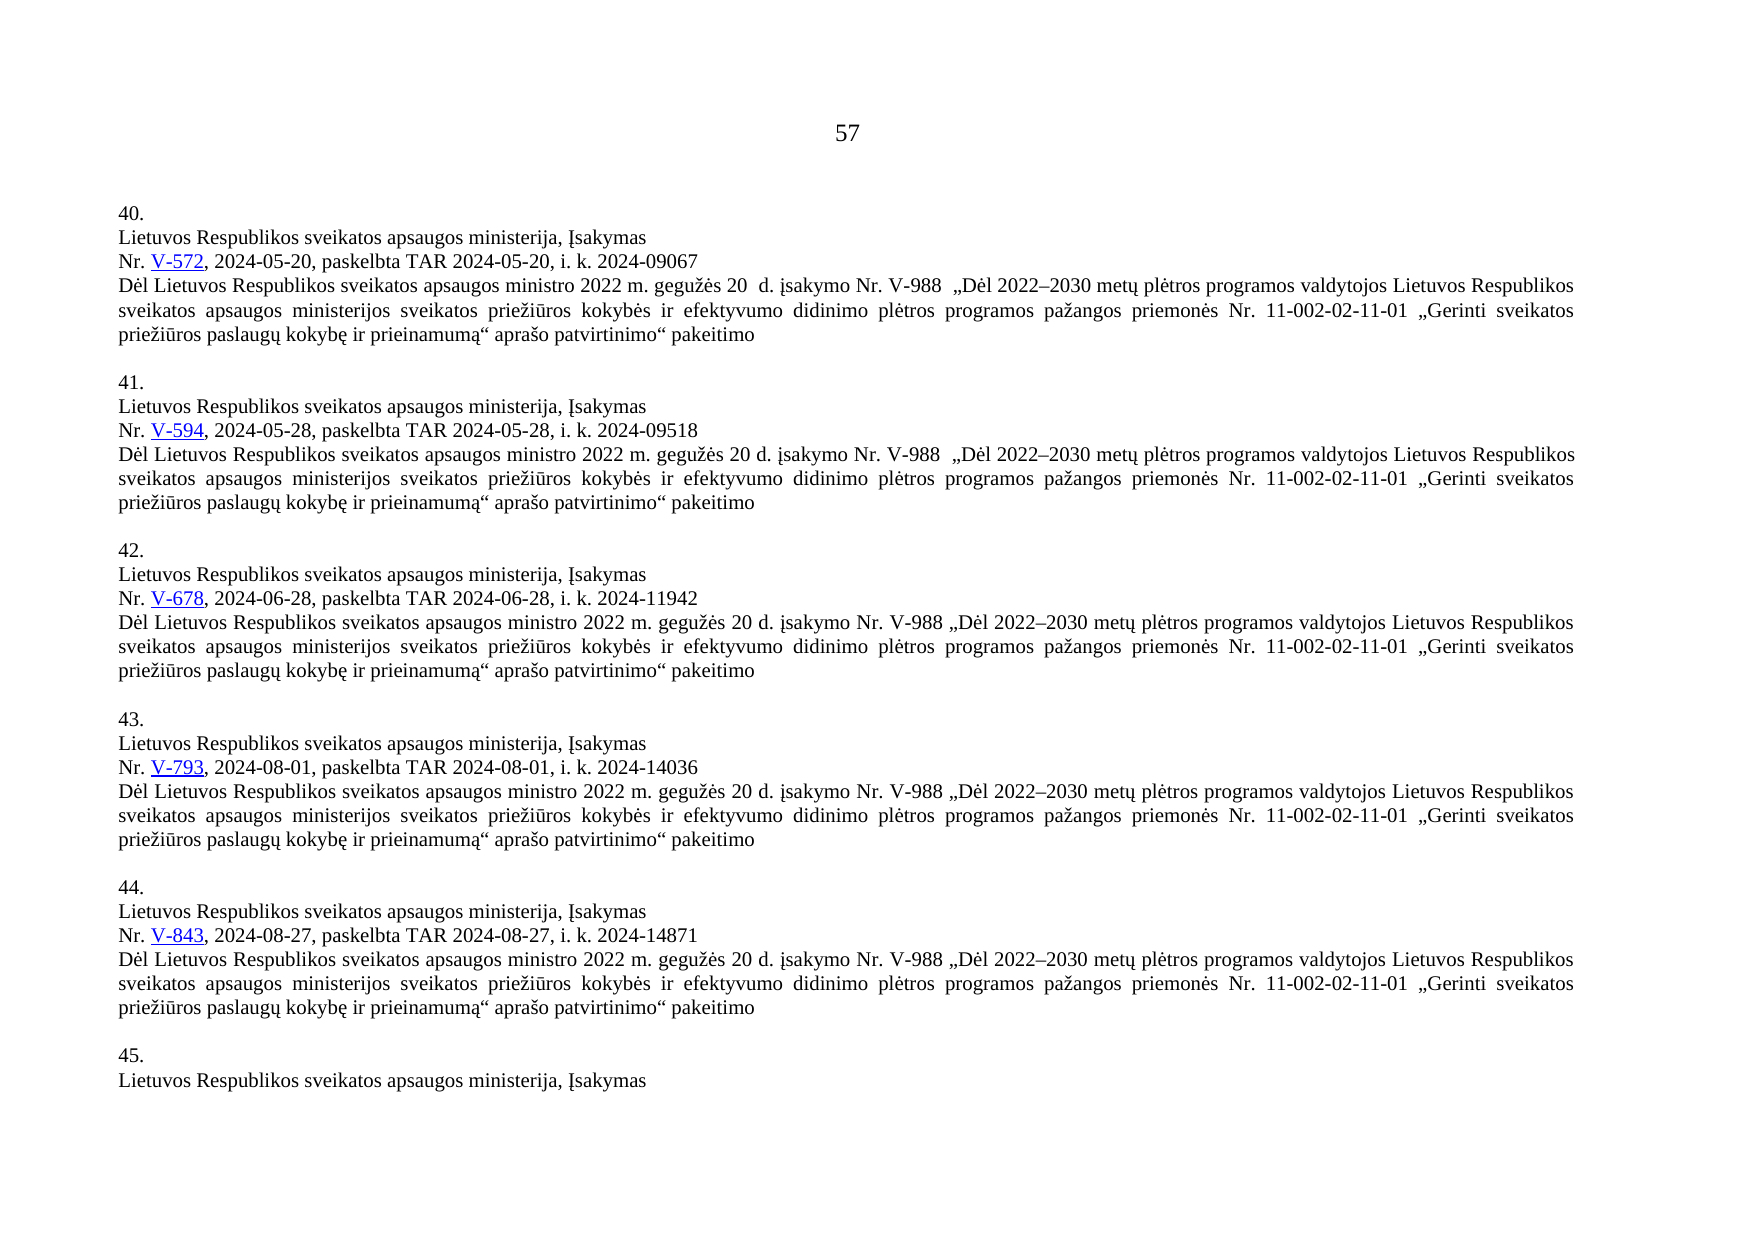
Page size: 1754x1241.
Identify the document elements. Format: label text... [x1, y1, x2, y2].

text 42. [118, 538, 1577, 562]
text Lietuvos Respublikos sveikatos apsaugos ministerija, Įsakymas [118, 1067, 1577, 1092]
text Nr. V-572, 2024-05-20, paskelbta TAR 2024-05-20, i. k. 2024-09067 [118, 249, 1577, 273]
text Nr. V-678, 2024-06-28, paskelbta TAR 2024-06-28, i. k. 2024-11942 [118, 586, 1577, 610]
text Lietuvos Respublikos sveikatos apsaugos ministerija, Įsakymas [118, 731, 1577, 755]
text 40. [118, 201, 1577, 225]
text Lietuvos Respublikos sveikatos apsaugos ministerija, Įsakymas [118, 394, 1577, 418]
text Dėl Lietuvos Respublikos sveikatos apsaugos ministro 2022 m. gegužės 20 d. įsakymo Nr. V-988 „Dėl 2022–2030 metų plėtros programos valdytojos Lietuvos Respublikos sveikatos apsaugos ministerijos sveikatos priežiūros kokybės ir efektyvumo didinimo plėtros programos pažangos priemonės Nr. 11-002-02-11-01 „Gerinti sveikatos priežiūros paslaugų kokybę ir prieinamumą“ aprašo patvirtinimo“ pakeitimo [118, 947, 1577, 1019]
text Lietuvos Respublikos sveikatos apsaugos ministerija, Įsakymas [118, 899, 1577, 923]
text Nr. V-594, 2024-05-28, paskelbta TAR 2024-05-28, i. k. 2024-09518 [118, 418, 1577, 442]
text Dėl Lietuvos Respublikos sveikatos apsaugos ministro 2022 m. gegužės 20 d. įsakymo Nr. V-988 „Dėl 2022–2030 metų plėtros programos valdytojos Lietuvos Respublikos sveikatos apsaugos ministerijos sveikatos priežiūros kokybės ir efektyvumo didinimo plėtros programos pažangos priemonės Nr. 11-002-02-11-01 „Gerinti sveikatos priežiūros paslaugų kokybę ir prieinamumą“ aprašo patvirtinimo“ pakeitimo [118, 779, 1577, 851]
text Nr. V-843, 2024-08-27, paskelbta TAR 2024-08-27, i. k. 2024-14871 [118, 923, 1577, 947]
text Dėl Lietuvos Respublikos sveikatos apsaugos ministro 2022 m. gegužės 20 d. įsakymo Nr. V-988 „Dėl 2022–2030 metų plėtros programos valdytojos Lietuvos Respublikos sveikatos apsaugos ministerijos sveikatos priežiūros kokybės ir efektyvumo didinimo plėtros programos pažangos priemonės Nr. 11-002-02-11-01 „Gerinti sveikatos priežiūros paslaugų kokybę ir prieinamumą“ aprašo patvirtinimo“ pakeitimo [118, 442, 1577, 514]
text 44. [118, 875, 1577, 899]
text 43. [118, 707, 1577, 731]
text Dėl Lietuvos Respublikos sveikatos apsaugos ministro 2022 m. gegužės 20 d. įsakymo Nr. V-988 „Dėl 2022–2030 metų plėtros programos valdytojos Lietuvos Respublikos sveikatos apsaugos ministerijos sveikatos priežiūros kokybės ir efektyvumo didinimo plėtros programos pažangos priemonės Nr. 11-002-02-11-01 „Gerinti sveikatos priežiūros paslaugų kokybę ir prieinamumą“ aprašo patvirtinimo“ pakeitimo [118, 273, 1577, 346]
text Lietuvos Respublikos sveikatos apsaugos ministerija, Įsakymas [118, 225, 1577, 249]
text Dėl Lietuvos Respublikos sveikatos apsaugos ministro 2022 m. gegužės 20 d. įsakymo Nr. V-988 „Dėl 2022–2030 metų plėtros programos valdytojos Lietuvos Respublikos sveikatos apsaugos ministerijos sveikatos priežiūros kokybės ir efektyvumo didinimo plėtros programos pažangos priemonės Nr. 11-002-02-11-01 „Gerinti sveikatos priežiūros paslaugų kokybę ir prieinamumą“ aprašo patvirtinimo“ pakeitimo [118, 610, 1577, 682]
text 45. [118, 1043, 1577, 1067]
text Lietuvos Respublikos sveikatos apsaugos ministerija, Įsakymas [118, 562, 1577, 586]
text Nr. V-793, 2024-08-01, paskelbta TAR 2024-08-01, i. k. 2024-14036 [118, 755, 1577, 779]
text 41. [118, 370, 1577, 394]
